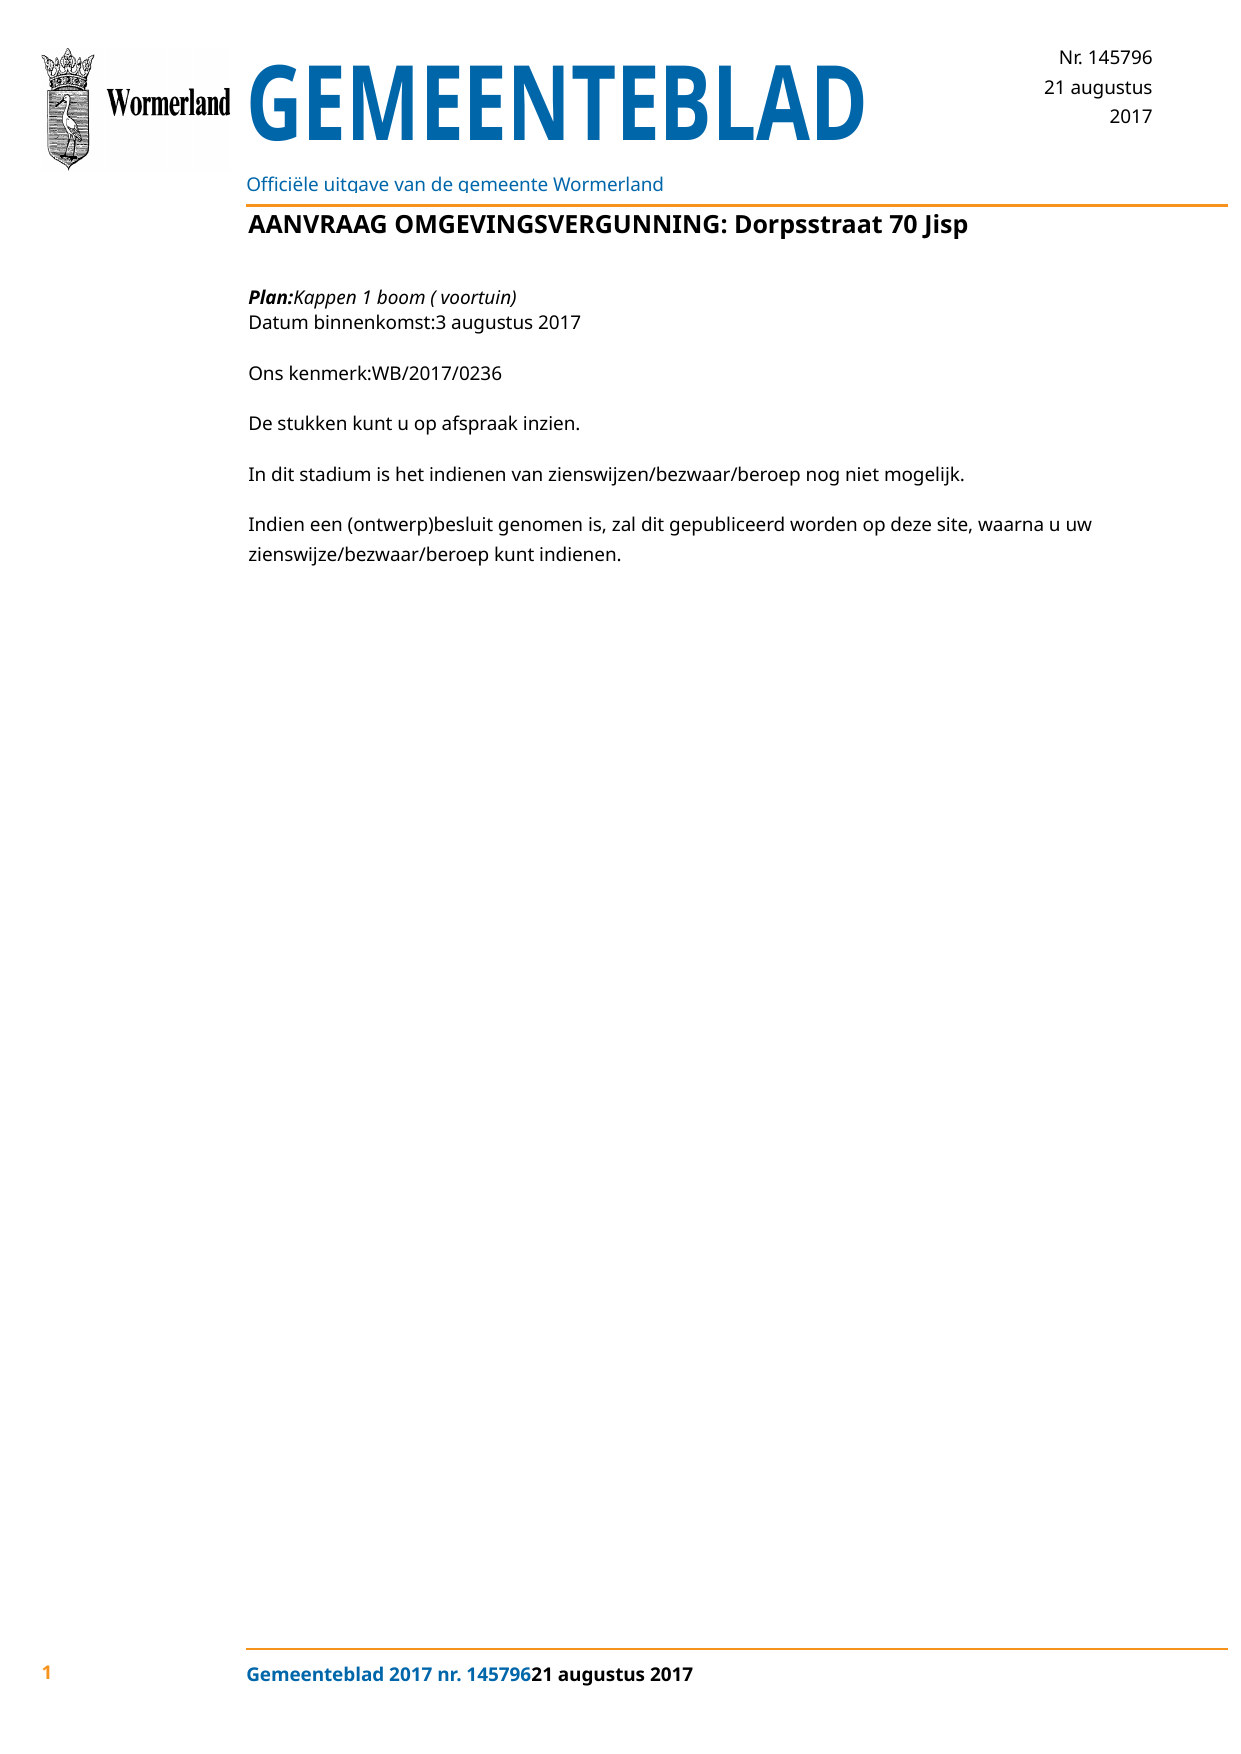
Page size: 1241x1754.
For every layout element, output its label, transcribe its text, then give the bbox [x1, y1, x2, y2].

text Ons kenmerk:WB/2017/0236 [248, 360, 1152, 386]
text Indien een (ontwerp)besluit genomen is, zal dit gepubliceerd worden op deze site, waarna u uw zienswijze/bezwaar/beroep kunt indienen. [248, 511, 1152, 567]
picture [41, 47, 231, 172]
text AANVRAAG OMGEVINGSVERGUNNING: Dorpsstraat 70 Jisp [248, 207, 1152, 241]
text In dit stadium is het indienen van zienswijzen/bezwaar/beroep nog niet mogelijk. [248, 461, 1152, 487]
text Datum binnenkomst:3 augustus 2017 [248, 309, 1152, 335]
text De stukken kunt u op afspraak inzien. [248, 410, 1152, 436]
text Plan:Kappen 1 boom ( voortuin) [248, 284, 1152, 309]
